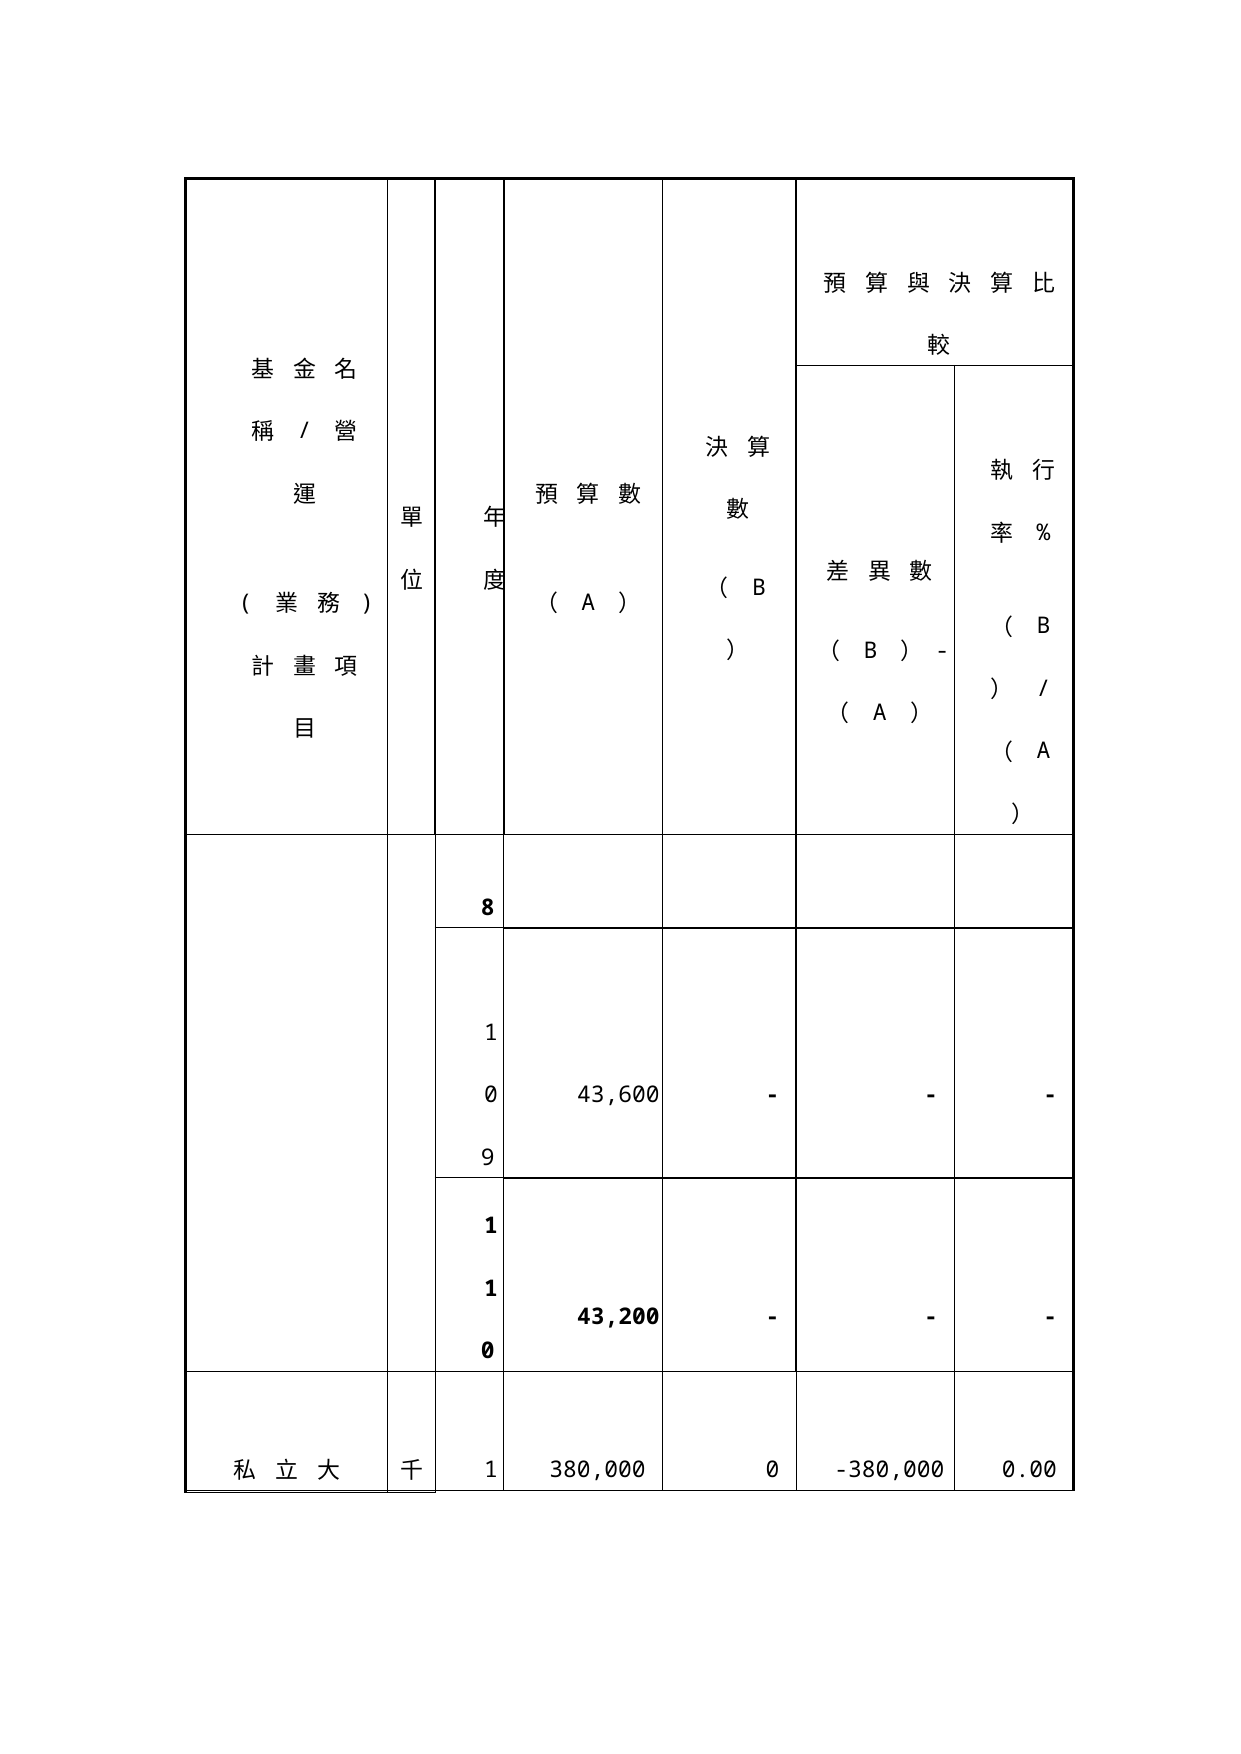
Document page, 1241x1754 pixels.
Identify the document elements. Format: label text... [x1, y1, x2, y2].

table_cell 0 [663, 1372, 796, 1490]
table_cell 千 [388, 1372, 435, 1490]
table_cell - [955, 1179, 1072, 1371]
table_cell [187, 835, 387, 1371]
table_cell 1 [436, 1372, 503, 1490]
table_cell [388, 835, 435, 1371]
table_cell 私立大 [187, 1372, 387, 1490]
table_cell 執行率% （B）/（A） [955, 366, 1072, 833]
table_header 基金名稱/營運 (業務)計畫項目 [187, 180, 387, 833]
table_cell [663, 835, 795, 927]
table_cell 0.00 [955, 1372, 1072, 1490]
table_header 決算數 （B） [663, 180, 795, 833]
table_cell [955, 835, 1072, 927]
table_cell 43,600 [504, 929, 662, 1177]
table_header 單位 [388, 180, 434, 833]
table_cell - [955, 929, 1072, 1177]
table_cell 差異數 （B）-（A） [797, 366, 954, 833]
table_cell - [663, 929, 795, 1177]
table_cell 109 [436, 928, 503, 1177]
table_cell 43,200 [504, 1179, 662, 1371]
table_cell - [663, 1179, 795, 1371]
table_header 年度 [436, 180, 503, 833]
table_cell [797, 835, 954, 927]
table_cell 8 [436, 835, 503, 927]
table_cell - [797, 1179, 954, 1371]
table_cell - [797, 929, 954, 1177]
table_cell -380,000 [797, 1372, 954, 1490]
table_header 預算與決算比較 [797, 180, 1072, 365]
table_cell 380,000 [504, 1372, 662, 1490]
table_cell 110 [436, 1178, 503, 1371]
table_header 預算數 （A） [505, 180, 662, 833]
table_cell [504, 835, 662, 927]
